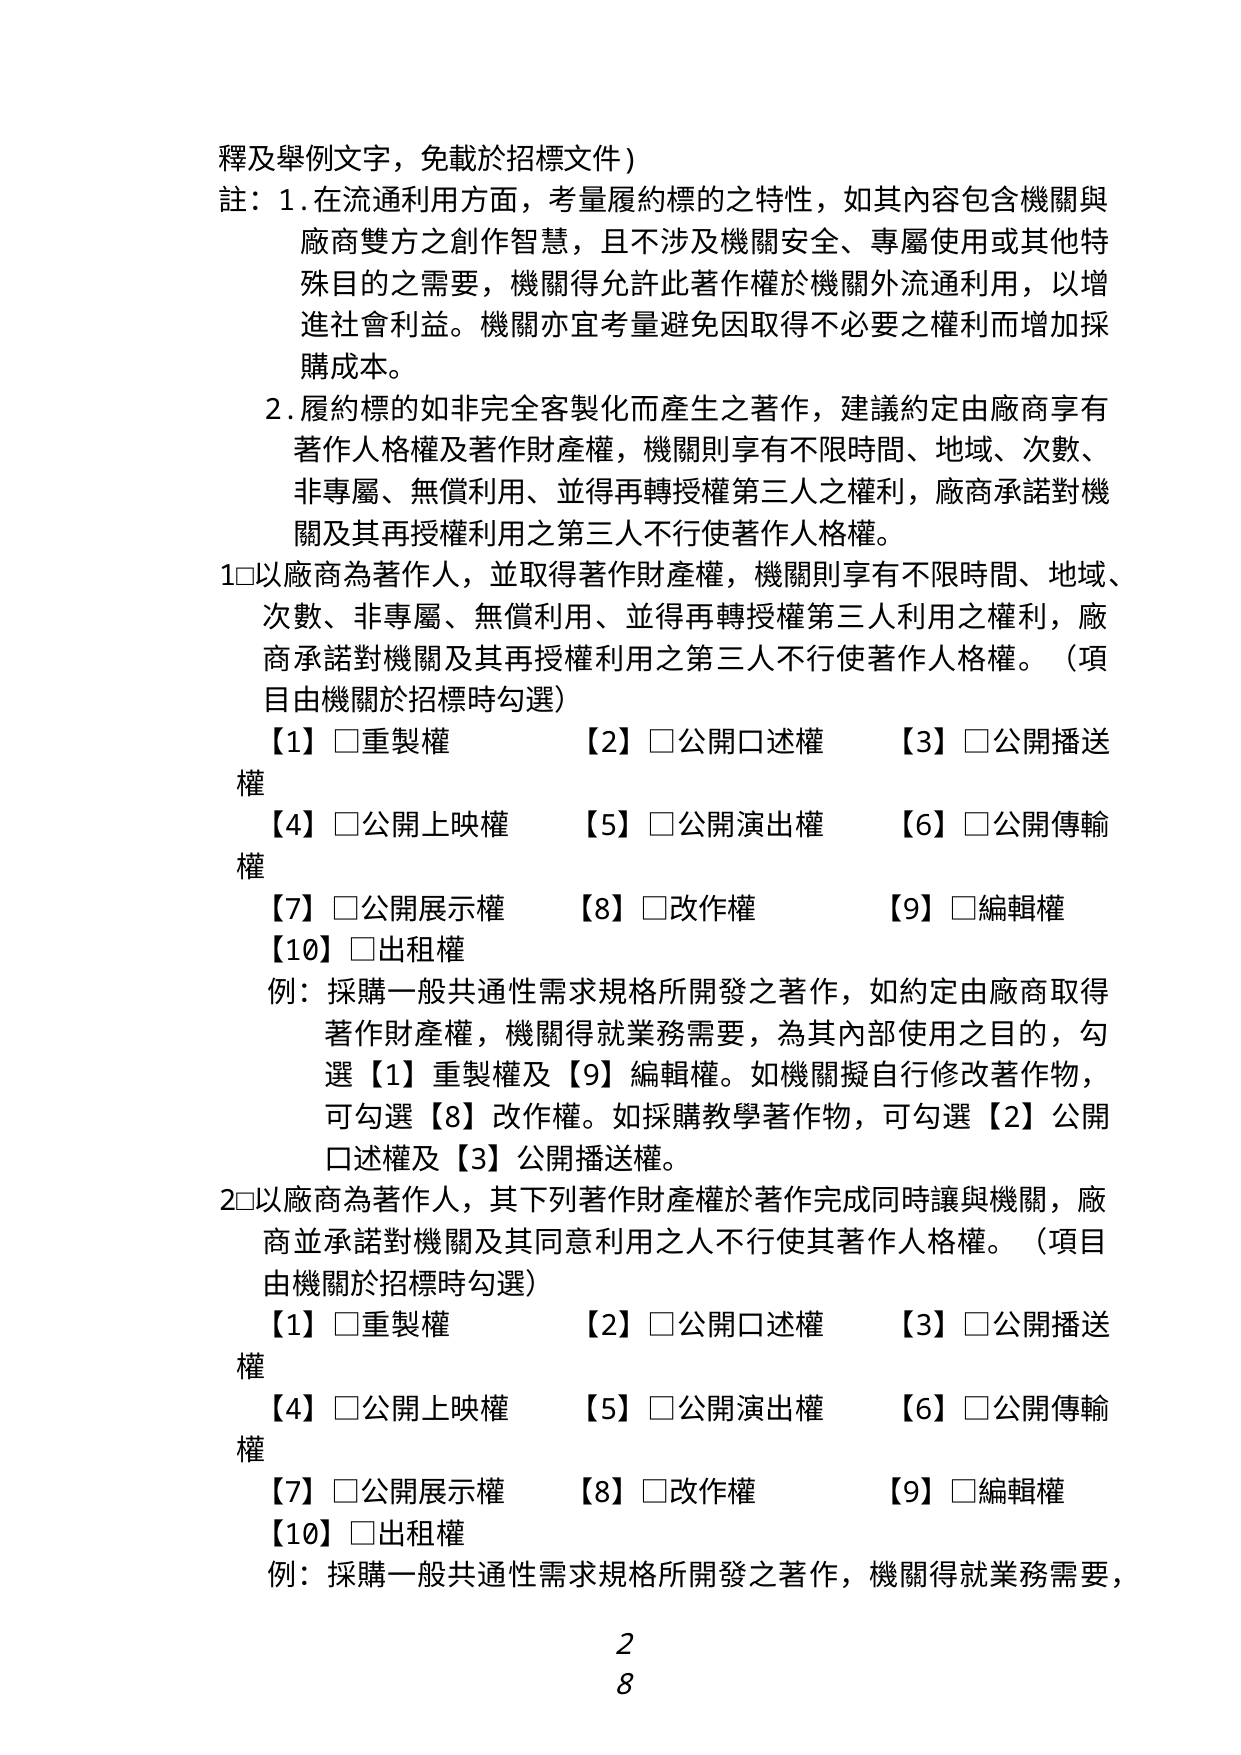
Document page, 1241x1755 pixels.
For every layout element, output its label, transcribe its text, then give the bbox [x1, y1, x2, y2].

text 2□以廠商為著作人，其下列著作財產權於著作完成同時讓與機關，廠商並承諾對機關及其同意利用之人不行使其著作人格權。（項目由機關於招標時勾選） [218, 1177, 1108, 1302]
text 例：採購一般共通性需求規格所開發之著作，如約定由廠商取得著作財產權，機關得就業務需要，為其內部使用之目的，勾選【1】重製權及【9】編輯權。如機關擬自行修改著作物，可勾選【8】改作權。如採購教學著作物，可勾選【2】公開口述權及【3】公開播送權。 [267, 969, 1110, 1177]
text 例：採購一般共通性需求規格所開發之著作，機關得就業務需要，為其內部使用之目的，勾選【1】重製權及【9】編輯權。如機關擬自行修改著作物，可勾選【8】改作權。如採購教學著作物，可勾選【2】公開口述權及【3】公開播送權。 [267, 1552, 1110, 1594]
text 【7】□公開展示權 【8】□改作權 【9】□編輯權 [236, 886, 1110, 927]
text 釋及舉例文字，免載於招標文件) [159, 136, 1110, 177]
text 2.履約標的如非完全客製化而產生之著作，建議約定由廠商享有著作人格權及著作財產權，機關則享有不限時間、地域、次數、非專屬、無償利用、並得再轉授權第三人之權利，廠商承諾對機關及其再授權利用之第三人不行使著作人格權。 [264, 386, 1110, 552]
text 【10】□出租權 [236, 927, 1110, 969]
text 【7】□公開展示權 【8】□改作權 【9】□編輯權 [236, 1469, 1110, 1511]
text 【4】□公開上映權 【5】□公開演出權 【6】□公開傳輸權 [236, 1386, 1110, 1469]
text 註：1.在流通利用方面，考量履約標的之特性，如其內容包含機關與廠商雙方之創作智慧，且不涉及機關安全、專屬使用或其他特殊目的之需要，機關得允許此著作權於機關外流通利用，以增進社會利益。機關亦宜考量避免因取得不必要之權利而增加採購成本。 [218, 177, 1110, 386]
text 1□以廠商為著作人，並取得著作財產權，機關則享有不限時間、地域、次數、非專屬、無償利用、並得再轉授權第三人利用之權利，廠商承諾對機關及其再授權利用之第三人不行使著作人格權。（項目由機關於招標時勾選） [218, 552, 1108, 719]
text 【1】□重製權 【2】□公開口述權 【3】□公開播送權 [236, 1302, 1110, 1386]
text 【4】□公開上映權 【5】□公開演出權 【6】□公開傳輸權 [236, 802, 1110, 886]
text 【10】□出租權 [236, 1511, 1110, 1552]
text 【1】□重製權 【2】□公開口述權 【3】□公開播送權 [236, 719, 1110, 802]
